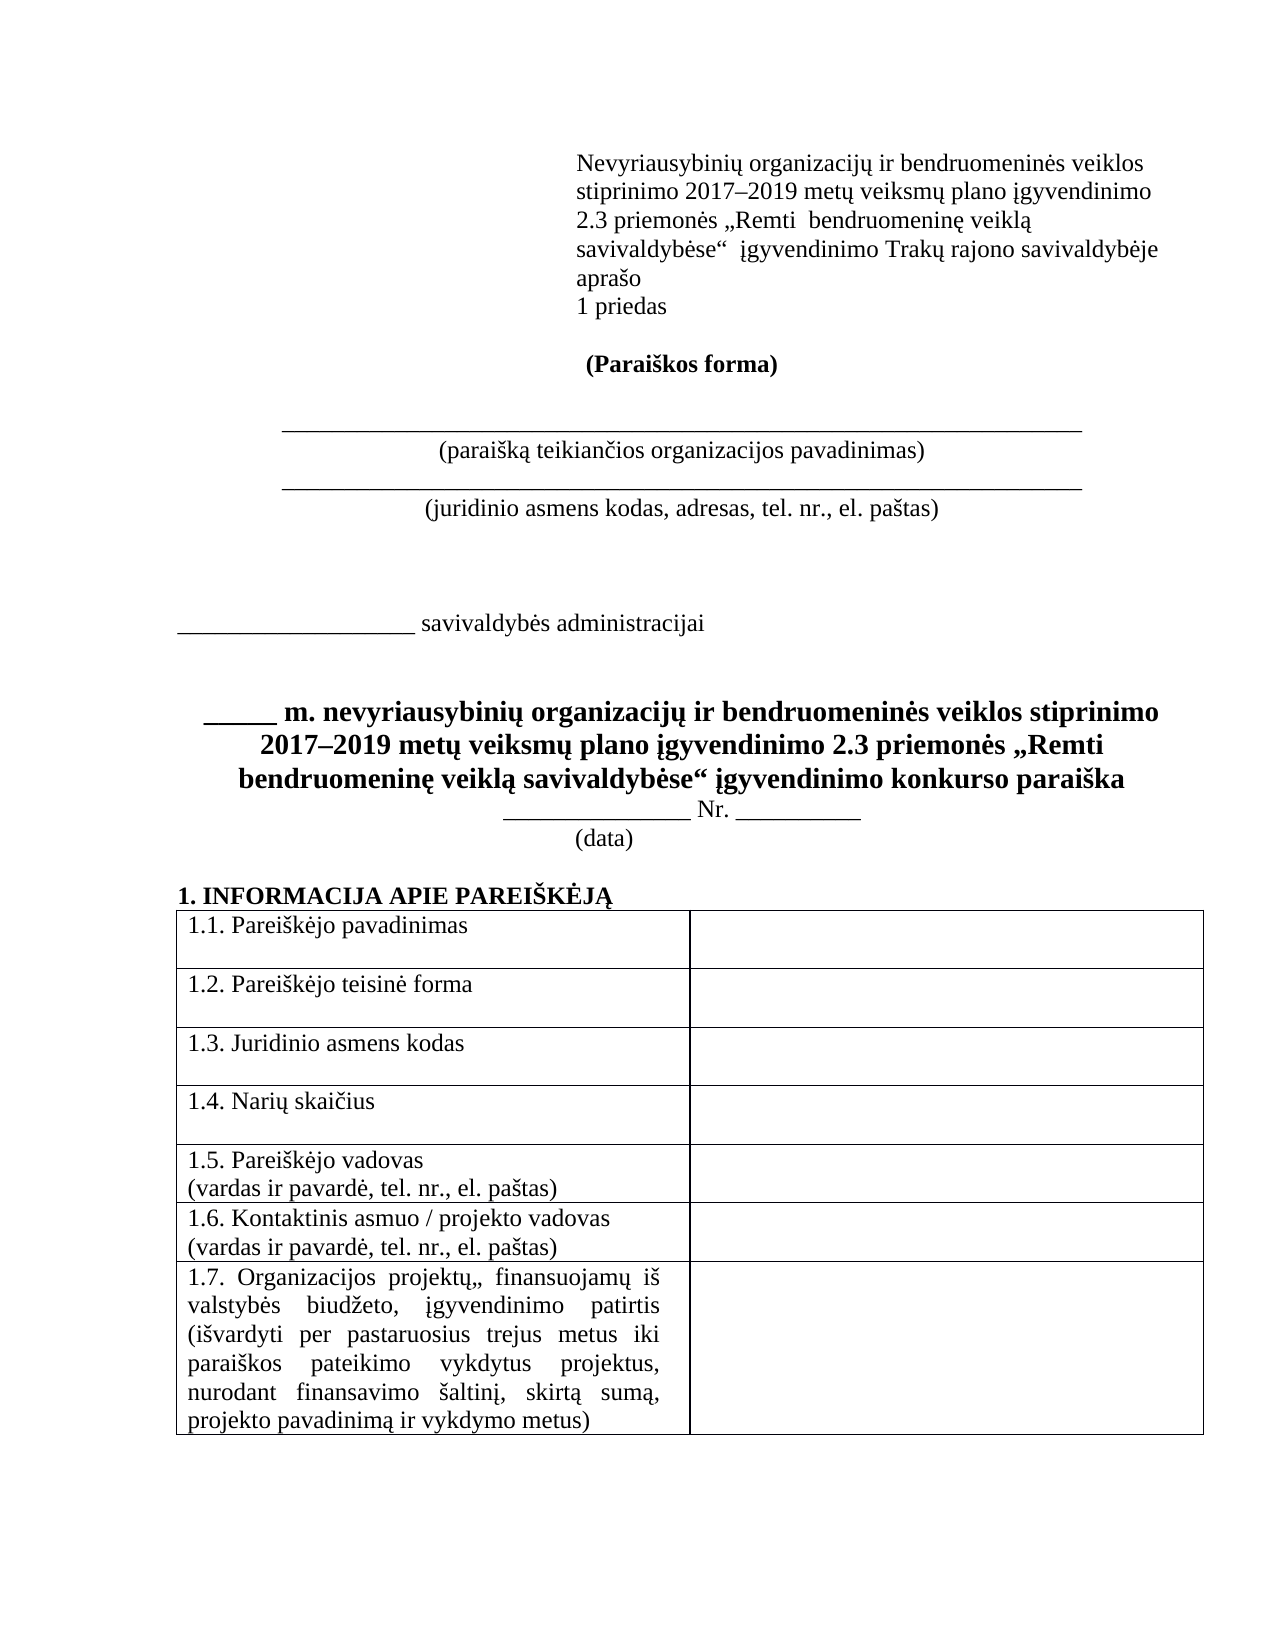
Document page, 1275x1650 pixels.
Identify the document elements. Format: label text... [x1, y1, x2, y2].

text (Paraiškos forma) [177, 349, 1186, 378]
text ___________________ savivaldybės administracijai [177, 608, 1186, 636]
table_cell [691, 1028, 1203, 1085]
table_header 1.1. Pareiškėjo pavadinimas [177, 911, 689, 968]
text 1. INFORMACIJA APIE PAREIŠKĖJĄ [177, 881, 1186, 909]
table_cell 1.4. Narių skaičius [177, 1086, 689, 1144]
table_cell [691, 1145, 1203, 1202]
text 1 priedas [576, 291, 1186, 320]
text (juridinio asmens kodas, adresas, tel. nr., el. paštas) [177, 493, 1186, 521]
text (paraišką teikiančios organizacijos pavadinimas) [177, 435, 1186, 464]
text _______________ Nr. __________ [177, 794, 1186, 823]
table_cell 1.5. Pareiškėjo vadovas (vardas ir pavardė, tel. nr., el. paštas) [177, 1145, 689, 1202]
table_cell [691, 1262, 1203, 1434]
table_cell 1.3. Juridinio asmens kodas [177, 1028, 689, 1085]
text (data) [402, 823, 1186, 852]
table_header [691, 911, 1203, 968]
text _____ m. nevyriausybinių organizacijų ir bendruomeninės veiklos stiprinimo 2017–2019 metų veiksmų plano įgyvendinimo 2.3 priemonės „Remti bendruomeninę veiklą savivaldybėse“ įgyvendinimo konkurso paraiška [177, 694, 1186, 794]
table_cell 1.6. Kontaktinis asmuo / projekto vadovas (vardas ir pavardė, tel. nr., el. paštas) [177, 1203, 689, 1261]
text ________________________________________________________________ [177, 406, 1186, 435]
table_cell [691, 969, 1203, 1027]
table_cell 1.2. Pareiškėjo teisinė forma [177, 969, 689, 1027]
text Nevyriausybinių organizacijų ir bendruomeninės veiklos stiprinimo 2017–2019 metų veiksmų plano įgyvendinimo 2.3 priemonės „Remti bendruomeninę veiklą savivaldybėse“ įgyvendinimo Trakų rajono savivaldybėje aprašo [576, 148, 1179, 291]
table_cell [691, 1086, 1203, 1144]
text ________________________________________________________________ [177, 464, 1186, 493]
table_cell 1.7. Organizacijos projektų„ finansuojamų iš valstybės biudžeto, įgyvendinimo patirtis (išvardyti per pastaruosius trejus metus iki paraiškos pateikimo vykdytus projektus, nurodant finansavimo šaltinį, skirtą sumą, projekto pavadinimą ir vykdymo metus) [177, 1262, 689, 1434]
table_cell [691, 1203, 1203, 1261]
